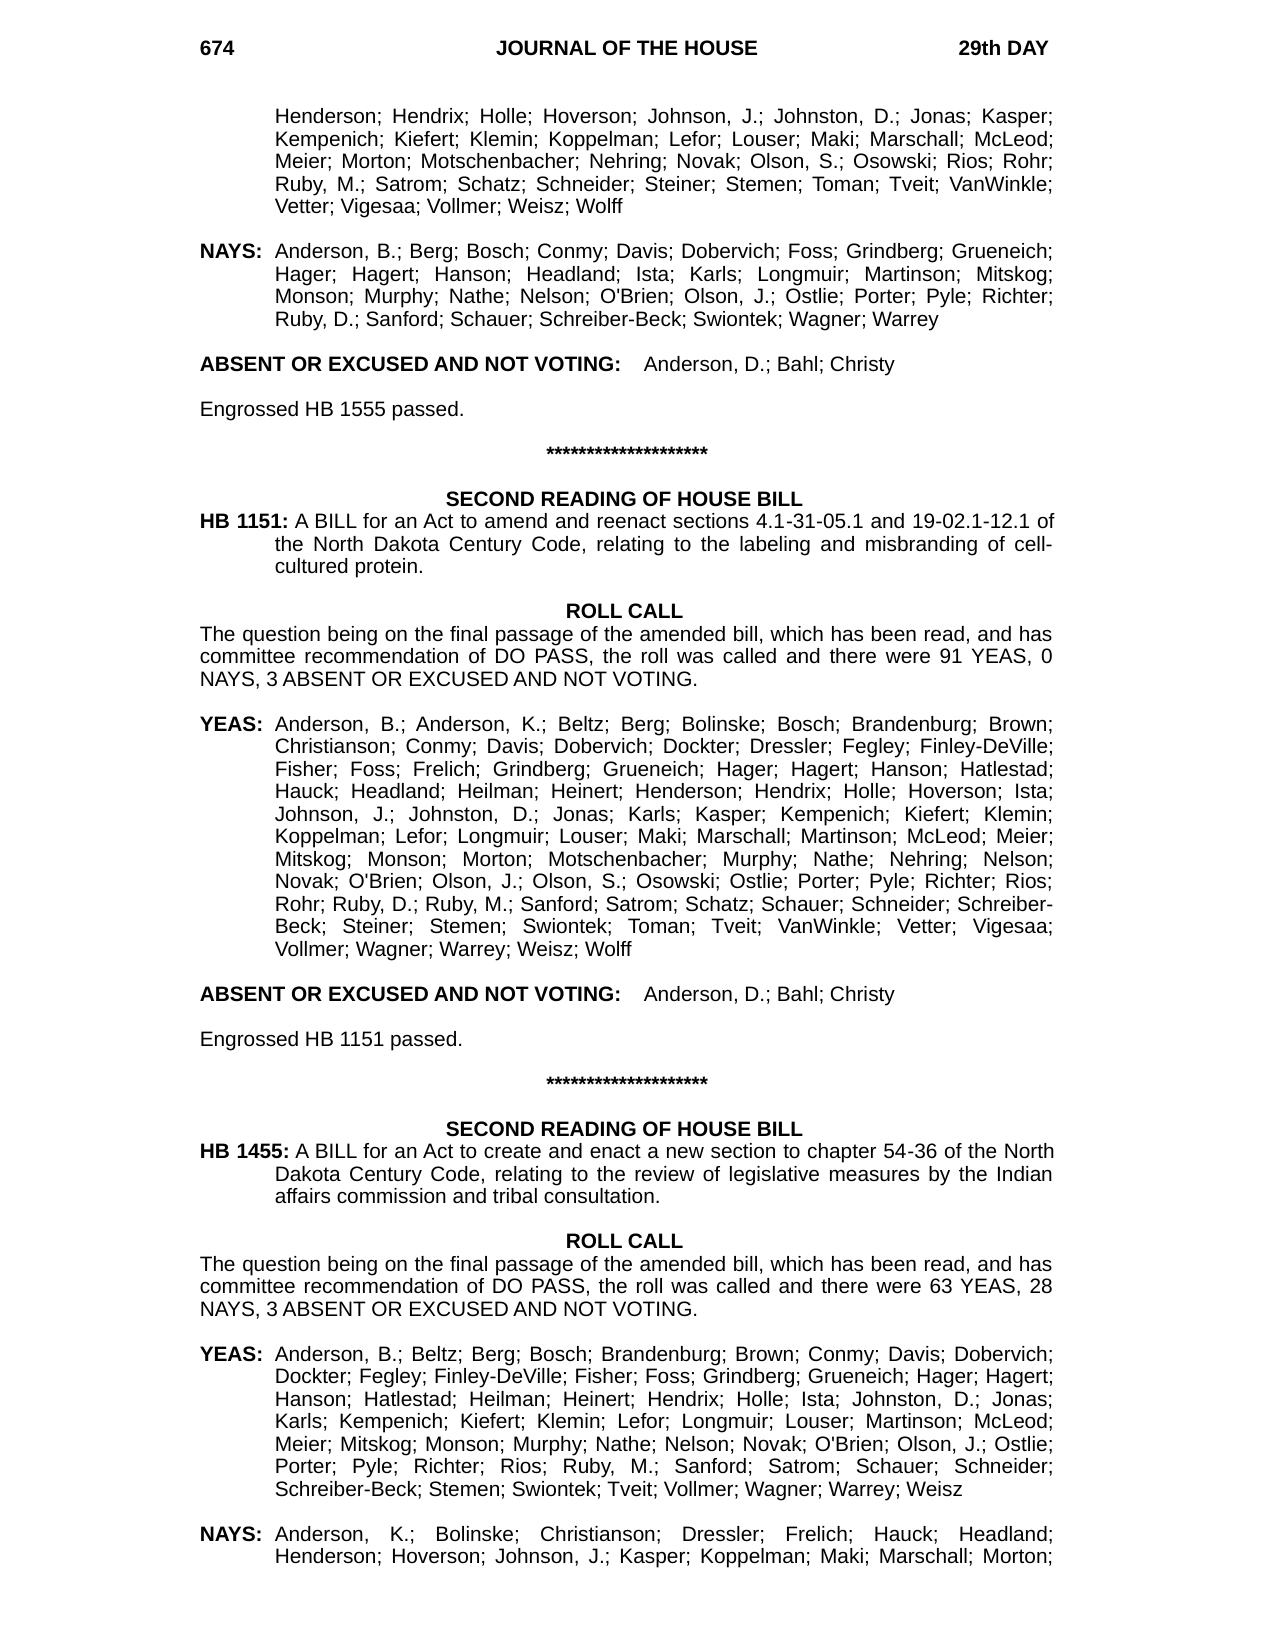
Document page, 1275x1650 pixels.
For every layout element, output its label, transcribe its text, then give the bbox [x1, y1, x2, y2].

title ABSENT OR EXCUSED AND NOT VOTING: Anderson, D.; Bahl; Christy [199, 983, 1054, 1006]
title YEAS: Anderson, B.; Anderson, K.; Beltz; Berg; Bolinske; Bosch; Brandenburg; Brown; Christianson; Conmy; Davis; Dobervich; Dockter; Dressler; Fegley; Finley-DeVille; Fisher; Foss; Frelich; Grindberg; Grueneich; Hager; Hagert; Hanson; Hatlestad; Hauck; Headland; Heilman; Heinert; Henderson; Hendrix; Holle; Hoverson; Ista; Johnson, J.; Johnston, D.; Jonas; Karls; Kasper; Kempenich; Kiefert; Klemin; Koppelman; Lefor; Longmuir; Louser; Maki; Marschall; Martinson; McLeod; Meier; Mitskog; Monson; Morton; Motschenbacher; Murphy; Nathe; Nehring; Nelson; Novak; O'Brien; Olson, J.; Olson, S.; Osowski; Ostlie; Porter; Pyle; Richter; Rios; Rohr; Ruby, D.; Ruby, M.; Sanford; Satrom; Schatz; Schauer; Schneider; Schreiber-Beck; Steiner; Stemen; Swiontek; Toman; Tveit; VanWinkle; Vetter; Vigesaa; Vollmer; Wagner; Warrey; Weisz; Wolff [199, 713, 1054, 961]
title Henderson; Hendrix; Holle; Hoverson; Johnson, J.; Johnston, D.; Jonas; Kasper; Kempenich; Kiefert; Klemin; Koppelman; Lefor; Louser; Maki; Marschall; McLeod; Meier; Morton; Motschenbacher; Nehring; Novak; Olson, S.; Osowski; Rios; Rohr; Ruby, M.; Satrom; Schatz; Schneider; Steiner; Stemen; Toman; Tveit; VanWinkle; Vetter; Vigesaa; Vollmer; Weisz; Wolff [199, 106, 1054, 218]
text ROLL CALL [199, 601, 1054, 623]
title NAYS: Anderson, B.; Berg; Bosch; Conmy; Davis; Dobervich; Foss; Grindberg; Grueneich; Hager; Hagert; Hanson; Headland; Ista; Karls; Longmuir; Martinson; Mitskog; Monson; Murphy; Nathe; Nelson; O'Brien; Olson, J.; Ostlie; Porter; Pyle; Richter; Ruby, D.; Sanford; Schauer; Schreiber-Beck; Swiontek; Wagner; Warrey [199, 241, 1054, 331]
text ******************** [199, 443, 1054, 466]
subtitle Page 674 [9, 9, 109, 33]
title HB 1151: A BILL for an Act to amend and reenact sections 4.1‑31‑05.1 and 19‑02.1‑12.1 of the North Dakota Century Code, relating to the labeling and misbranding of cell-cultured protein. [199, 511, 1054, 578]
title YEAS: Anderson, B.; Beltz; Berg; Bosch; Brandenburg; Brown; Conmy; Davis; Dobervich; Dockter; Fegley; Finley-DeVille; Fisher; Foss; Grindberg; Grueneich; Hager; Hagert; Hanson; Hatlestad; Heilman; Heinert; Hendrix; Holle; Ista; Johnston, D.; Jonas; Karls; Kempenich; Kiefert; Klemin; Lefor; Longmuir; Louser; Martinson; McLeod; Meier; Mitskog; Monson; Murphy; Nathe; Nelson; Novak; O'Brien; Olson, J.; Ostlie; Porter; Pyle; Richter; Rios; Ruby, M.; Sanford; Satrom; Schauer; Schneider; Schreiber-Beck; Stemen; Swiontek; Tveit; Vollmer; Wagner; Warrey; Weisz [199, 1343, 1054, 1501]
text Engrossed HB 1151 passed. [199, 1028, 1054, 1051]
title HB 1455: A BILL for an Act to create and enact a new section to chapter 54‑36 of the North Dakota Century Code, relating to the review of legislative measures by the Indian affairs commission and tribal consultation. [199, 1141, 1054, 1208]
title NAYS: Anderson, K.; Bolinske; Christianson; Dressler; Frelich; Hauck; Headland; Henderson; Hoverson; Johnson, J.; Kasper; Koppelman; Maki; Marschall; Morton; [199, 1523, 1054, 1568]
text ******************** [199, 1073, 1054, 1096]
text The question being on the final passage of the amended bill, which has been read, and has committee recommendation of DO PASS, the roll was called and there were 63 YEAS, 28 NAYS, 3 ABSENT OR EXCUSED AND NOT VOTING. [199, 1253, 1054, 1321]
title ABSENT OR EXCUSED AND NOT VOTING: Anderson, D.; Bahl; Christy [199, 353, 1054, 376]
text Engrossed HB 1555 passed. [199, 398, 1054, 421]
text The question being on the final passage of the amended bill, which has been read, and has committee recommendation of DO PASS, the roll was called and there were 91 YEAS, 0 NAYS, 3 ABSENT OR EXCUSED AND NOT VOTING. [199, 623, 1054, 691]
text SECOND READING OF HOUSE BILL [199, 1118, 1054, 1141]
text ROLL CALL [199, 1231, 1054, 1253]
text SECOND READING OF HOUSE BILL [199, 488, 1054, 511]
